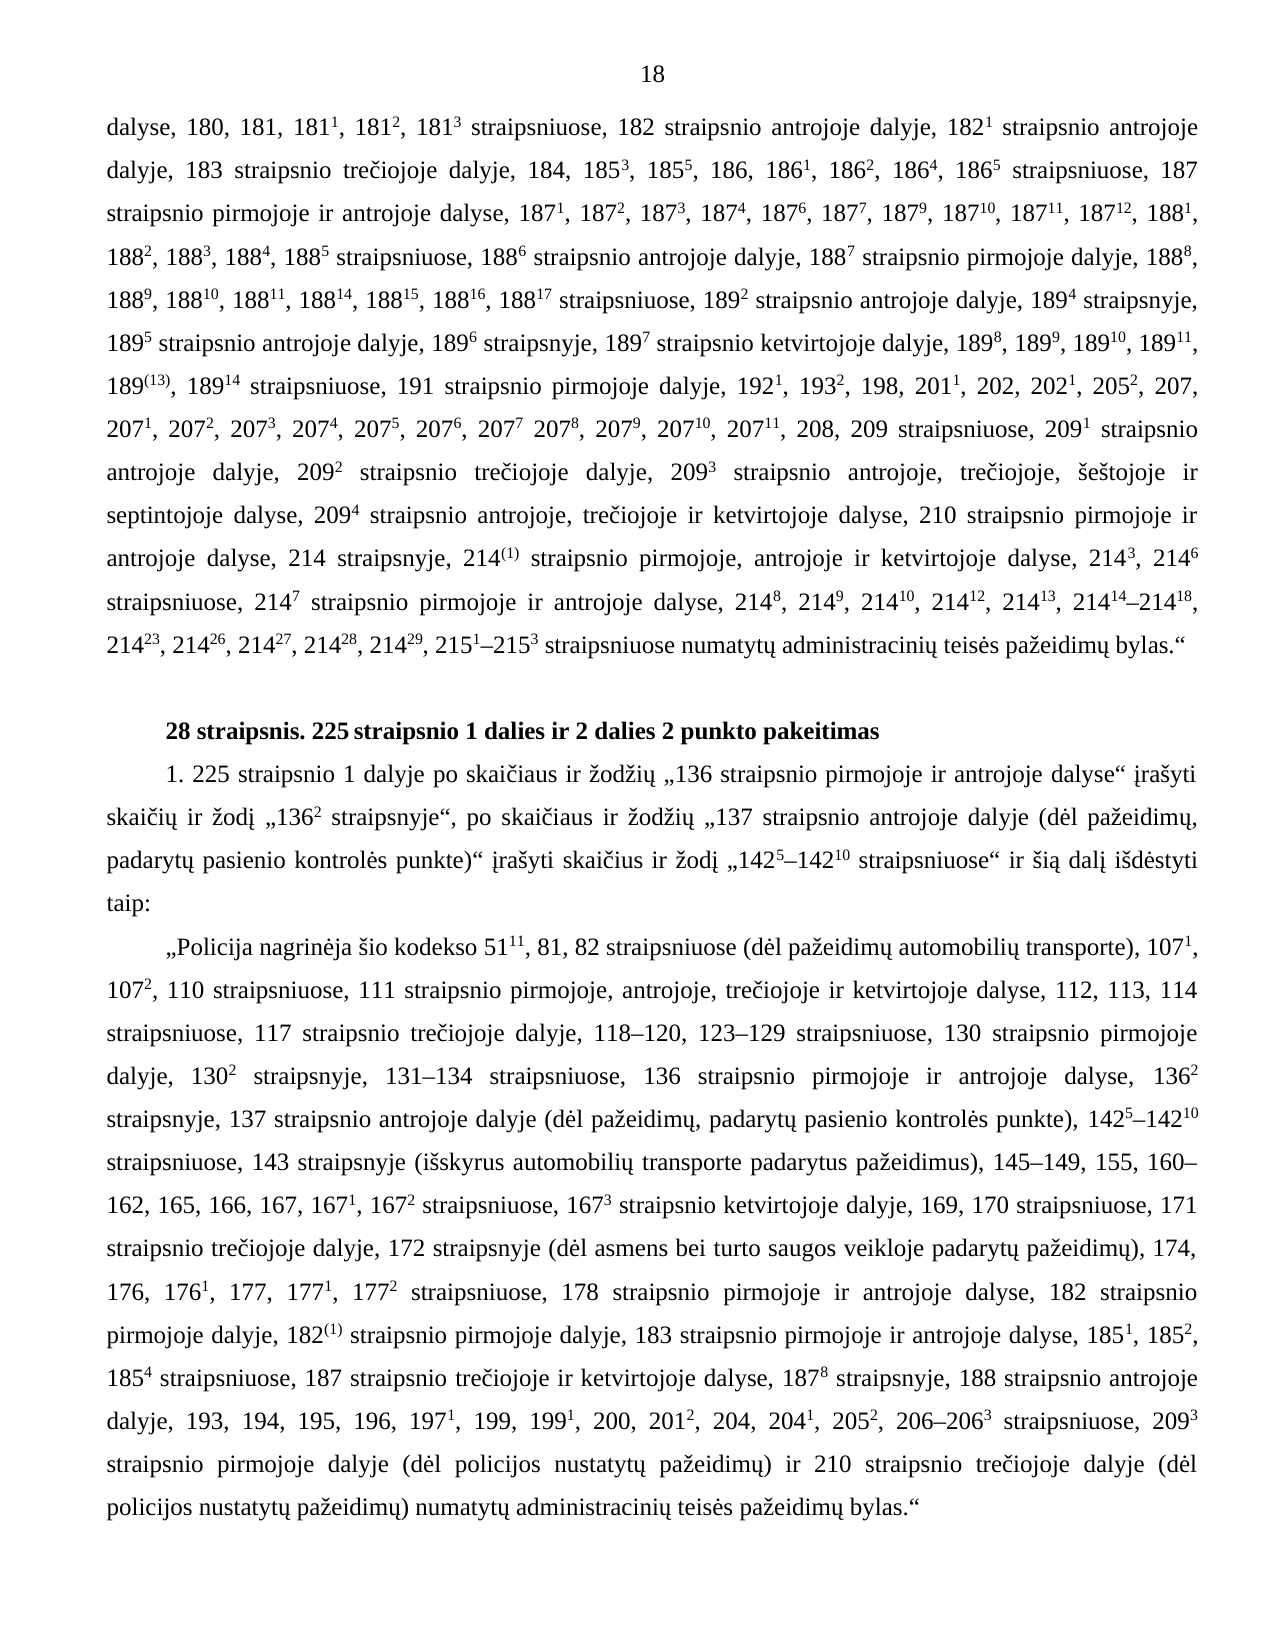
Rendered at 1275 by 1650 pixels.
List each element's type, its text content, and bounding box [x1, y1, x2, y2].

text „Policija nagrinėja šio kodekso 5111, 81, 82 straipsniuose (dėl pažeidimų automobilių transporte), 1071, 1072, 110 straipsniuose, 111 straipsnio pirmojoje, antrojoje, trečiojoje ir ketvirtojoje dalyse, 112, 113, 114 straipsniuose, 117 straipsnio trečiojoje dalyje, 118–120, 123–129 straipsniuose, 130 straipsnio pirmojoje dalyje, 1302 straipsnyje, 131–134 straipsniuose, 136 straipsnio pirmojoje ir antrojoje dalyse, 1362 straipsnyje, 137 straipsnio antrojoje dalyje (dėl pažeidimų, padarytų pasienio kontrolės punkte), 1425–14210 straipsniuose, 143 straipsnyje (išskyrus automobilių transporte padarytus pažeidimus), 145–149, 155, 160–162, 165, 166, 167, 1671, 1672 straipsniuose, 1673 straipsnio ketvirtojoje dalyje, 169, 170 straipsniuose, 171 straipsnio trečiojoje dalyje, 172 straipsnyje (dėl asmens bei turto saugos veikloje padarytų pažeidimų), 174, 176, 1761, 177, 1771, 1772 straipsniuose, 178 straipsnio pirmojoje ir antrojoje dalyse, 182 straipsnio pirmojoje dalyje, 182(1) straipsnio pirmojoje dalyje, 183 straipsnio pirmojoje ir antrojoje dalyse, 1851, 1852, 1854 straipsniuose, 187 straipsnio trečiojoje ir ketvirtojoje dalyse, 1878 straipsnyje, 188 straipsnio antrojoje dalyje, 193, 194, 195, 196, 1971, 199, 1991, 200, 2012, 204, 2041, 2052, 206–2063 straipsniuose, 2093 straipsnio pirmojoje dalyje (dėl policijos nustatytų pažeidimų) ir 210 straipsnio trečiojoje dalyje (dėl policijos nustatytų pažeidimų) numatytų administracinių teisės pažeidimų bylas.“ [106, 932, 1198, 1521]
text 28 straipsnis. 225 straipsnio 1 dalies ir 2 dalies 2 punkto pakeitimas [106, 716, 1198, 745]
text dalyse, 180, 181, 1811, 1812, 1813 straipsniuose, 182 straipsnio antrojoje dalyje, 1821 straipsnio antrojoje dalyje, 183 straipsnio trečiojoje dalyje, 184, 1853, 1855, 186, 1861, 1862, 1864, 1865 straipsniuose, 187 straipsnio pirmojoje ir antrojoje dalyse, 1871, 1872, 1873, 1874, 1876, 1877, 1879, 18710, 18711, 18712, 1881, 1882, 1883, 1884, 1885 straipsniuose, 1886 straipsnio antrojoje dalyje, 1887 straipsnio pirmojoje dalyje, 1888, 1889, 18810, 18811, 18814, 18815, 18816, 18817 straipsniuose, 1892 straipsnio antrojoje dalyje, 1894 straipsnyje, 1895 straipsnio antrojoje dalyje, 1896 straipsnyje, 1897 straipsnio ketvirtojoje dalyje, 1898, 1899, 18910, 18911, 189(13), 18914 straipsniuose, 191 straipsnio pirmojoje dalyje, 1921, 1932, 198, 2011, 202, 2021, 2052, 207, 2071, 2072, 2073, 2074, 2075, 2076, 2077 2078, 2079, 20710, 20711, 208, 209 straipsniuose, 2091 straipsnio antrojoje dalyje, 2092 straipsnio trečiojoje dalyje, 2093 straipsnio antrojoje, trečiojoje, šeštojoje ir septintojoje dalyse, 2094 straipsnio antrojoje, trečiojoje ir ketvirtojoje dalyse, 210 straipsnio pirmojoje ir antrojoje dalyse, 214 straipsnyje, 214(1) straipsnio pirmojoje, antrojoje ir ketvirtojoje dalyse, 2143, 2146 straipsniuose, 2147 straipsnio pirmojoje ir antrojoje dalyse, 2148, 2149, 21410, 21412, 21413, 21414–21418, 21423, 21426, 21427, 21428, 21429, 2151–2153 straipsniuose numatytų administracinių teisės pažeidimų bylas.“ [106, 112, 1198, 658]
text 1. 225 straipsnio 1 dalyje po skaičiaus ir žodžių „136 straipsnio pirmojoje ir antrojoje dalyse“ įrašyti skaičių ir žodį „1362 straipsnyje“, po skaičiaus ir žodžių „137 straipsnio antrojoje dalyje (dėl pažeidimų, padarytų pasienio kontrolės punkte)“ įrašyti skaičius ir žodį „1425–14210 straipsniuose“ ir šią dalį išdėstyti taip: [106, 759, 1198, 917]
